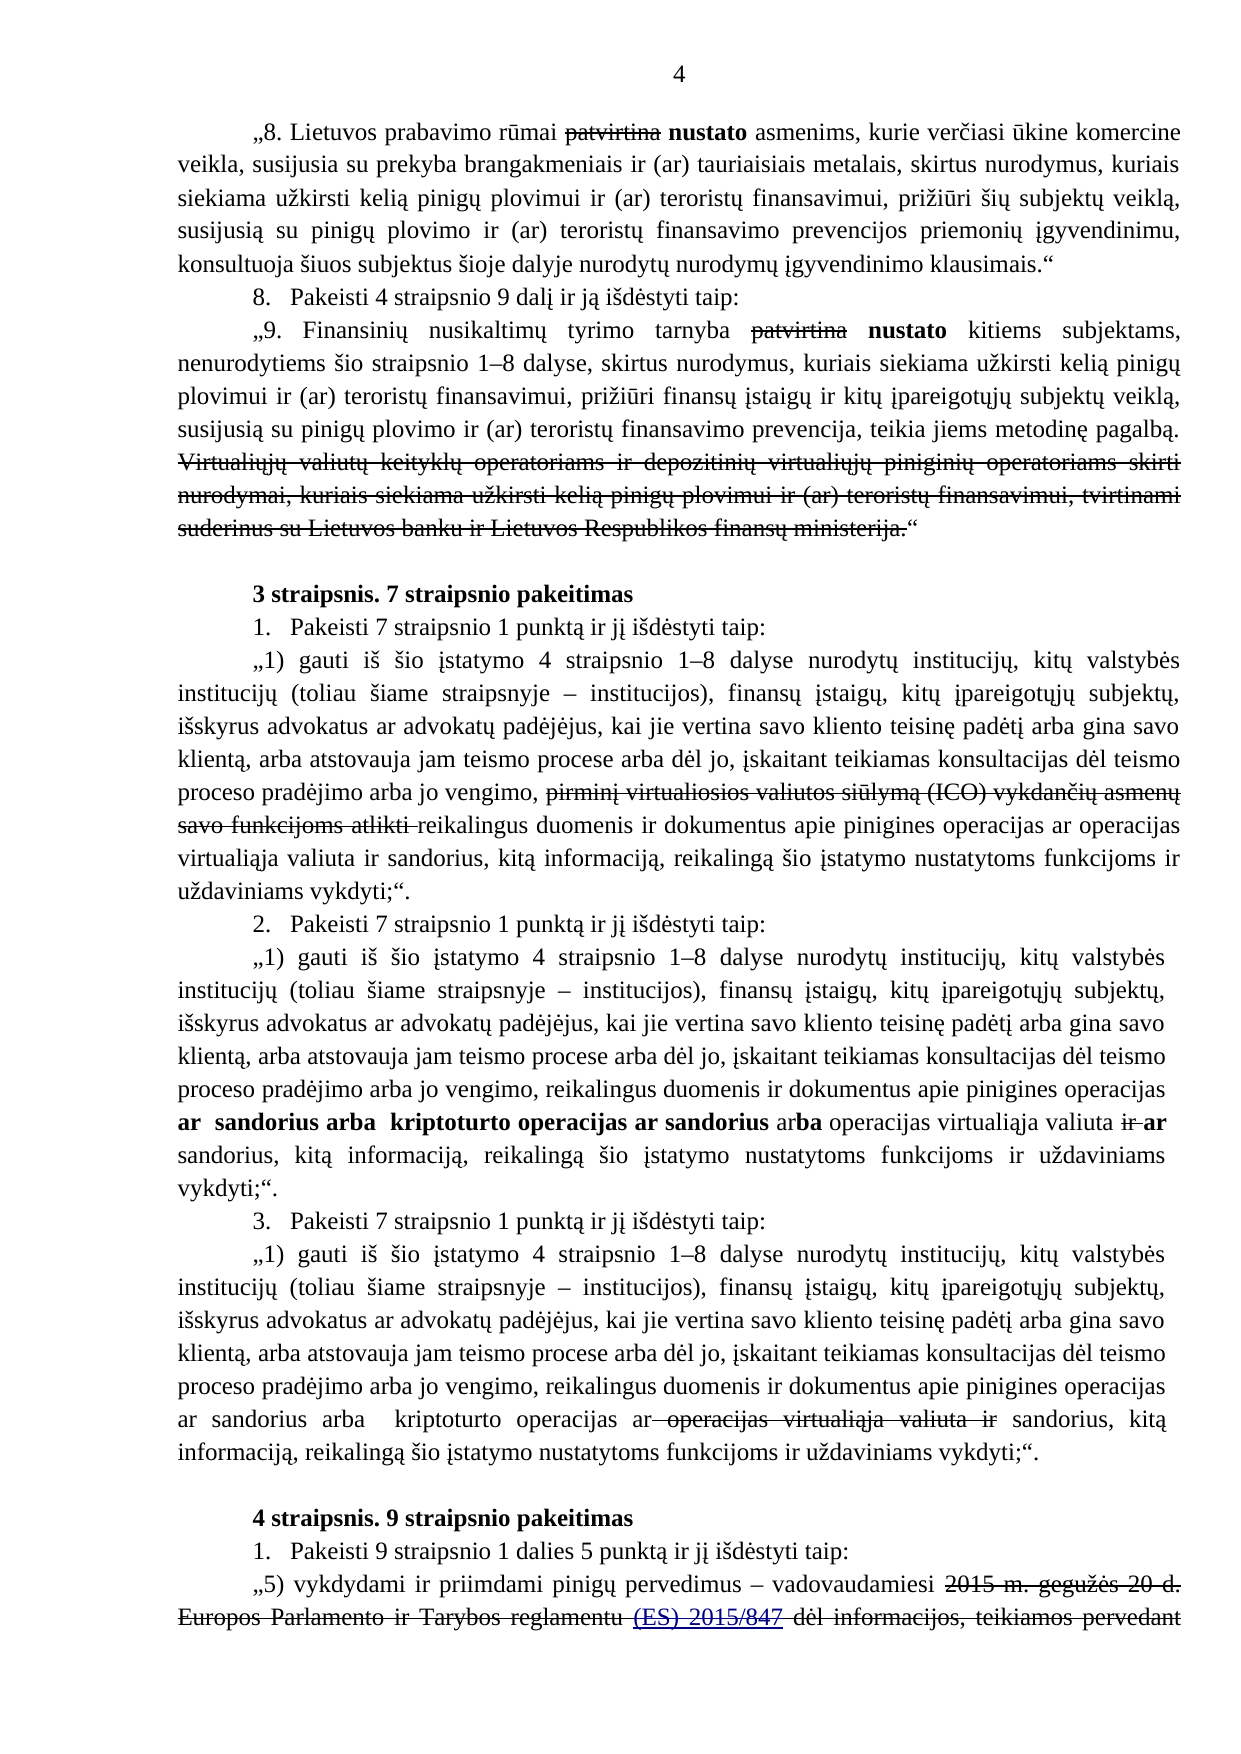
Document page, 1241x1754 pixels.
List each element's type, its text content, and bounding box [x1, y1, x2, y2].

text 4 straipsnis. 9 straipsnio pakeitimas [177, 1503, 1181, 1532]
text „1) gauti iš šio įstatymo 4 straipsnio 1–8 dalyse nurodytų institucijų, kitų valstybės institucijų (toliau šiame straipsnyje – institucijos), finansų įstaigų, kitų įpareigotųjų subjektų, išskyrus advokatus ar advokatų padėjėjus, kai jie vertina savo kliento teisinę padėtį arba gina savo klientą, arba atstovauja jam teismo procese arba dėl jo, įskaitant teikiamas konsultacijas dėl teismo proceso pradėjimo arba jo vengimo, reikalingus duomenis ir dokumentus apie pinigines operacijas ar sandorius arba kriptoturto operacijas ar operacijas virtualiąja valiuta ir sandorius, kitą informaciją, reikalingą šio įstatymo nustatytoms funkcijoms ir uždaviniams vykdyti;“. [177, 1239, 1167, 1466]
text „8. Lietuvos prabavimo rūmai patvirtina nustato asmenims, kurie verčiasi ūkine komercine veikla, susijusia su prekyba brangakmeniais ir (ar) tauriaisiais metalais, skirtus nurodymus, kuriais siekiama užkirsti kelią pinigų plovimui ir (ar) teroristų finansavimui, prižiūri šių subjektų veiklą, susijusią su pinigų plovimo ir (ar) teroristų finansavimo prevencijos priemonių įgyvendinimu, konsultuoja šiuos subjektus šioje dalyje nurodytų nurodymų įgyvendinimo klausimais.“ [177, 117, 1181, 277]
text „9. Finansinių nusikaltimų tyrimo tarnyba patvirtina nustato kitiems subjektams, nenurodytiems šio straipsnio 1–8 dalyse, skirtus nurodymus, kuriais siekiama užkirsti kelią pinigų plovimui ir (ar) teroristų finansavimui, prižiūri finansų įstaigų ir kitų įpareigotųjų subjektų veiklą, susijusią su pinigų plovimo ir (ar) teroristų finansavimo prevencija, teikia jiems metodinę pagalbą. Virtualiųjų valiutų keityklų operatoriams ir depozitinių virtualiųjų piniginių operatoriams skirti nurodymai, kuriais siekiama užkirsti kelią pinigų plovimui ir (ar) teroristų finansavimui, tvirtinami suderinus su Lietuvos banku ir Lietuvos Respublikos finansų ministerija.“ [177, 463, 1181, 495]
text „5) vykdydami ir priimdami pinigų pervedimus – vadovaudamiesi 2015 m. gegužės 20 d. Europos Parlamento ir Tarybos reglamentu (ES) 2015/847 dėl informacijos, teikiamos pervedant lėšas, kuriuo panaikinamas Reglamentas (EB) Nr. 1781/2006 Reglamento (ES) 2023/1113 nuostatomis;“. [177, 1569, 1181, 1618]
text „9. Finansinių nusikaltimų tyrimo tarnyba patvirtina nustato kitiems subjektams, nenurodytiems šio straipsnio 1–8 dalyse, skirtus nurodymus, kuriais siekiama užkirsti kelią pinigų plovimui ir (ar) teroristų finansavimui, prižiūri finansų įstaigų ir kitų įpareigotųjų subjektų veiklą, susijusią su pinigų plovimo ir (ar) teroristų finansavimo prevencija, teikia jiems metodinę pagalbą. Virtualiųjų valiutų keityklų operatoriams ir depozitinių virtualiųjų piniginių operatoriams skirti nurodymai, kuriais siekiama užkirsti kelią pinigų plovimui ir (ar) teroristų finansavimui, tvirtinami suderinus su Lietuvos banku ir Lietuvos Respublikos finansų ministerija.“ [177, 315, 1181, 462]
text 1. Pakeisti 9 straipsnio 1 dalies 5 punktą ir jį išdėstyti taip: [252, 1536, 1181, 1565]
text 3. Pakeisti 7 straipsnio 1 punktą ir jį išdėstyti taip: [252, 1206, 1167, 1235]
text 3 straipsnis. 7 straipsnio pakeitimas [177, 579, 1181, 608]
text 1. Pakeisti 7 straipsnio 1 punktą ir jį išdėstyti taip: [252, 612, 1181, 641]
text „1) gauti iš šio įstatymo 4 straipsnio 1–8 dalyse nurodytų institucijų, kitų valstybės institucijų (toliau šiame straipsnyje – institucijos), finansų įstaigų, kitų įpareigotųjų subjektų, išskyrus advokatus ar advokatų padėjėjus, kai jie vertina savo kliento teisinę padėtį arba gina savo klientą, arba atstovauja jam teismo procese arba dėl jo, įskaitant teikiamas konsultacijas dėl teismo proceso pradėjimo arba jo vengimo, pirminį virtualiosios valiutos siūlymą (ICO) vykdančių asmenų savo funkcijoms atlikti reikalingus duomenis ir dokumentus apie pinigines operacijas ar operacijas virtualiąja valiuta ir sandorius, kitą informaciją, reikalingą šio įstatymo nustatytoms funkcijoms ir uždaviniams vykdyti;“. [177, 645, 1181, 905]
text 2. Pakeisti 7 straipsnio 1 punktą ir jį išdėstyti taip: [252, 909, 1181, 938]
text 8. Pakeisti 4 straipsnio 9 dalį ir ją išdėstyti taip: [252, 282, 1181, 310]
text „5) vykdydami ir priimdami pinigų pervedimus – vadovaudamiesi 2015 m. gegužės 20 d. Europos Parlamento ir Tarybos reglamentu (ES) 2015/847 dėl informacijos, teikiamos pervedant lėšas, kuriuo panaikinamas Reglamentas (EB) Nr. 1781/2006 Reglamento (ES) 2023/1113 nuostatomis;“. [177, 1619, 1181, 1631]
text „1) gauti iš šio įstatymo 4 straipsnio 1–8 dalyse nurodytų institucijų, kitų valstybės institucijų (toliau šiame straipsnyje – institucijos), finansų įstaigų, kitų įpareigotųjų subjektų, išskyrus advokatus ar advokatų padėjėjus, kai jie vertina savo kliento teisinę padėtį arba gina savo klientą, arba atstovauja jam teismo procese arba dėl jo, įskaitant teikiamas konsultacijas dėl teismo proceso pradėjimo arba jo vengimo, reikalingus duomenis ir dokumentus apie pinigines operacijas ar sandorius arba kriptoturto operacijas ar sandorius arba operacijas virtualiąja valiuta ir ar sandorius, kitą informaciją, reikalingą šio įstatymo nustatytoms funkcijoms ir uždaviniams vykdyti;“. [177, 942, 1167, 1202]
text „9. Finansinių nusikaltimų tyrimo tarnyba patvirtina nustato kitiems subjektams, nenurodytiems šio straipsnio 1–8 dalyse, skirtus nurodymus, kuriais siekiama užkirsti kelią pinigų plovimui ir (ar) teroristų finansavimui, prižiūri finansų įstaigų ir kitų įpareigotųjų subjektų veiklą, susijusią su pinigų plovimo ir (ar) teroristų finansavimo prevencija, teikia jiems metodinę pagalbą. Virtualiųjų valiutų keityklų operatoriams ir depozitinių virtualiųjų piniginių operatoriams skirti nurodymai, kuriais siekiama užkirsti kelią pinigų plovimui ir (ar) teroristų finansavimui, tvirtinami suderinus su Lietuvos banku ir Lietuvos Respublikos finansų ministerija.“ [177, 496, 1181, 542]
